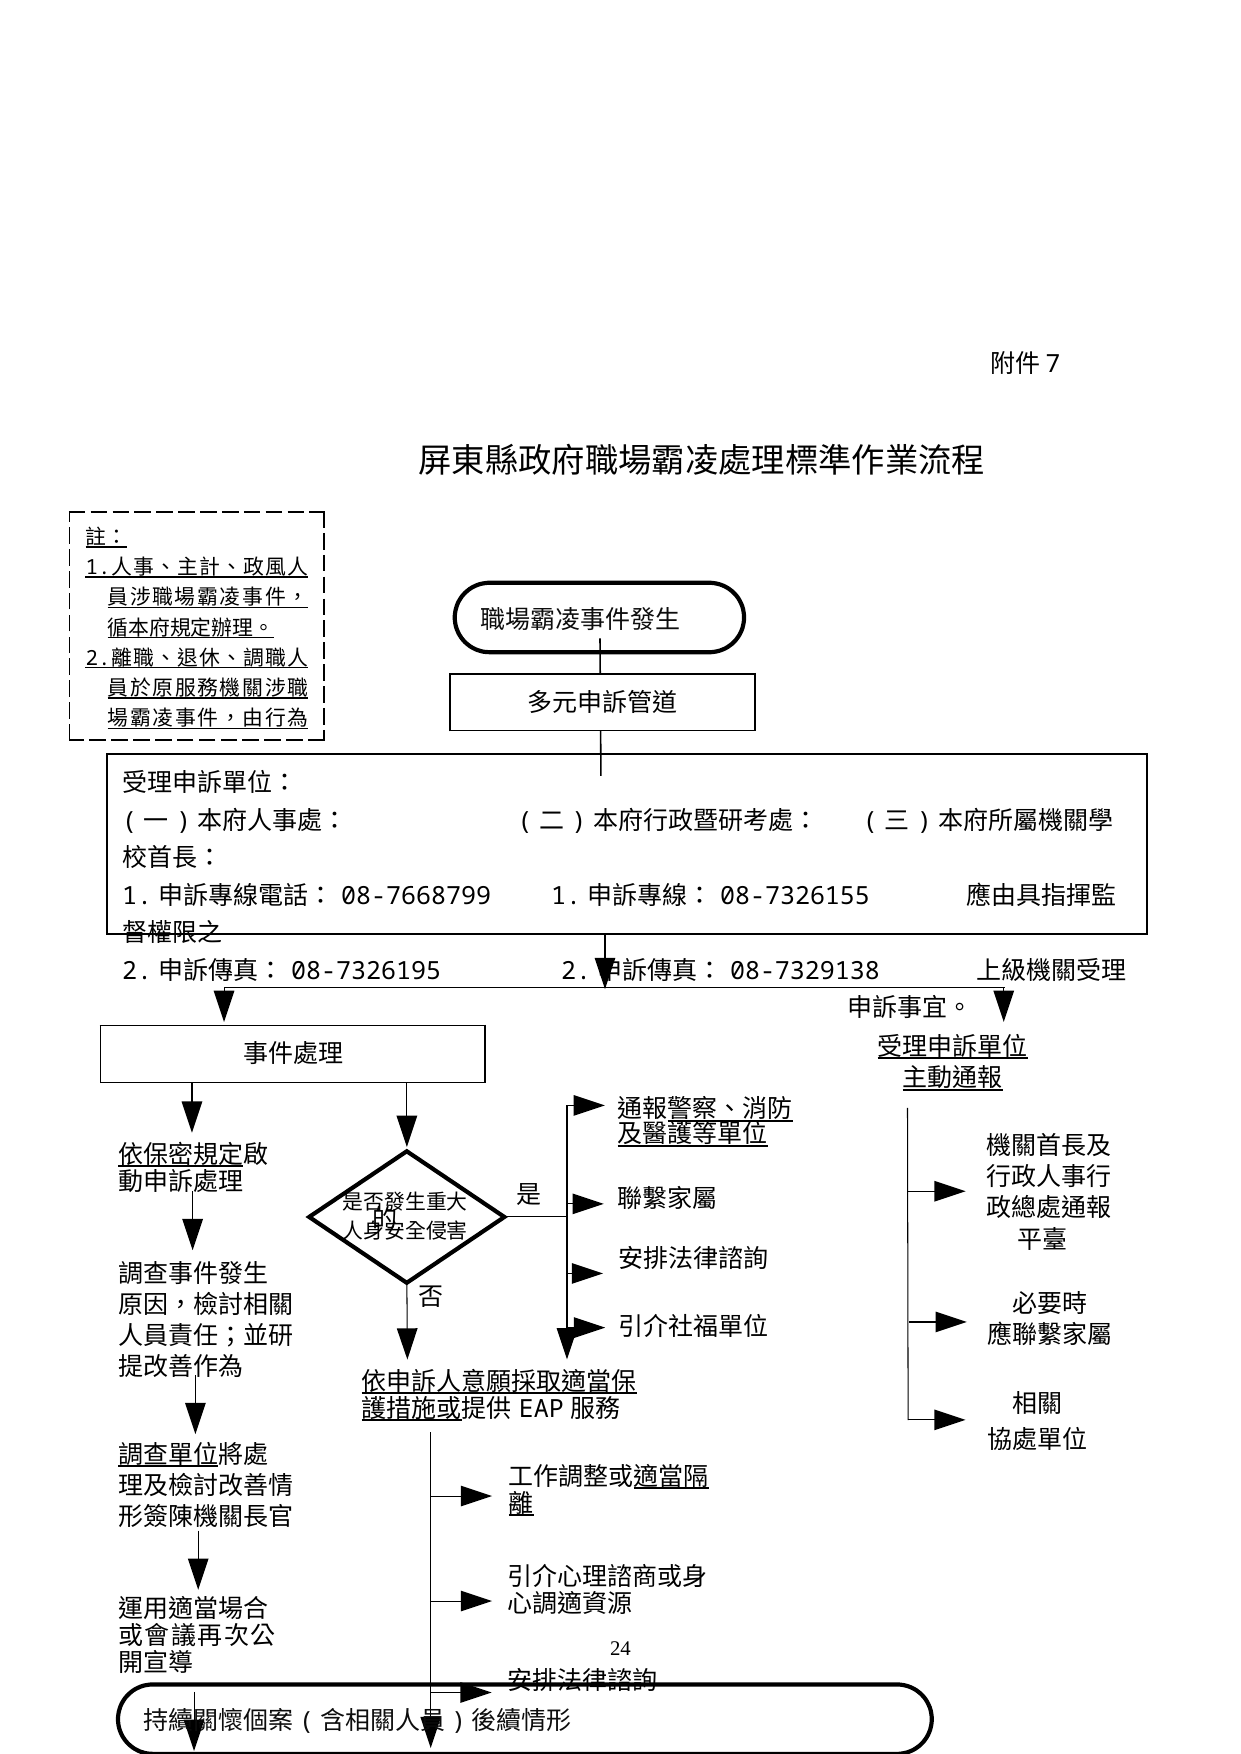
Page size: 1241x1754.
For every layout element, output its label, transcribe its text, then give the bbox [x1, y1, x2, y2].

text 1.人事、主計、政風人 [85, 550, 308, 576]
text 附件7 [956, 343, 1094, 379]
text 2.離職、退休、調職人員於原服務機關涉職場霸凌事件，由行為發生時之服務機關受理。 [85, 641, 308, 667]
text 註： [85, 520, 308, 550]
text 員涉職場霸凌事件，循本府規定辦理。 [85, 578, 308, 641]
text 屏東縣政府職場霸凌處理標準作業流程 [118, 445, 1122, 479]
text 事件處理 [116, 1033, 469, 1070]
text 多元申訴管道 [466, 682, 739, 718]
text 2.離職、退休、調職人員於原服務機關涉職場霸凌事件，由行為發生時之服務機關受理。 [85, 668, 308, 732]
